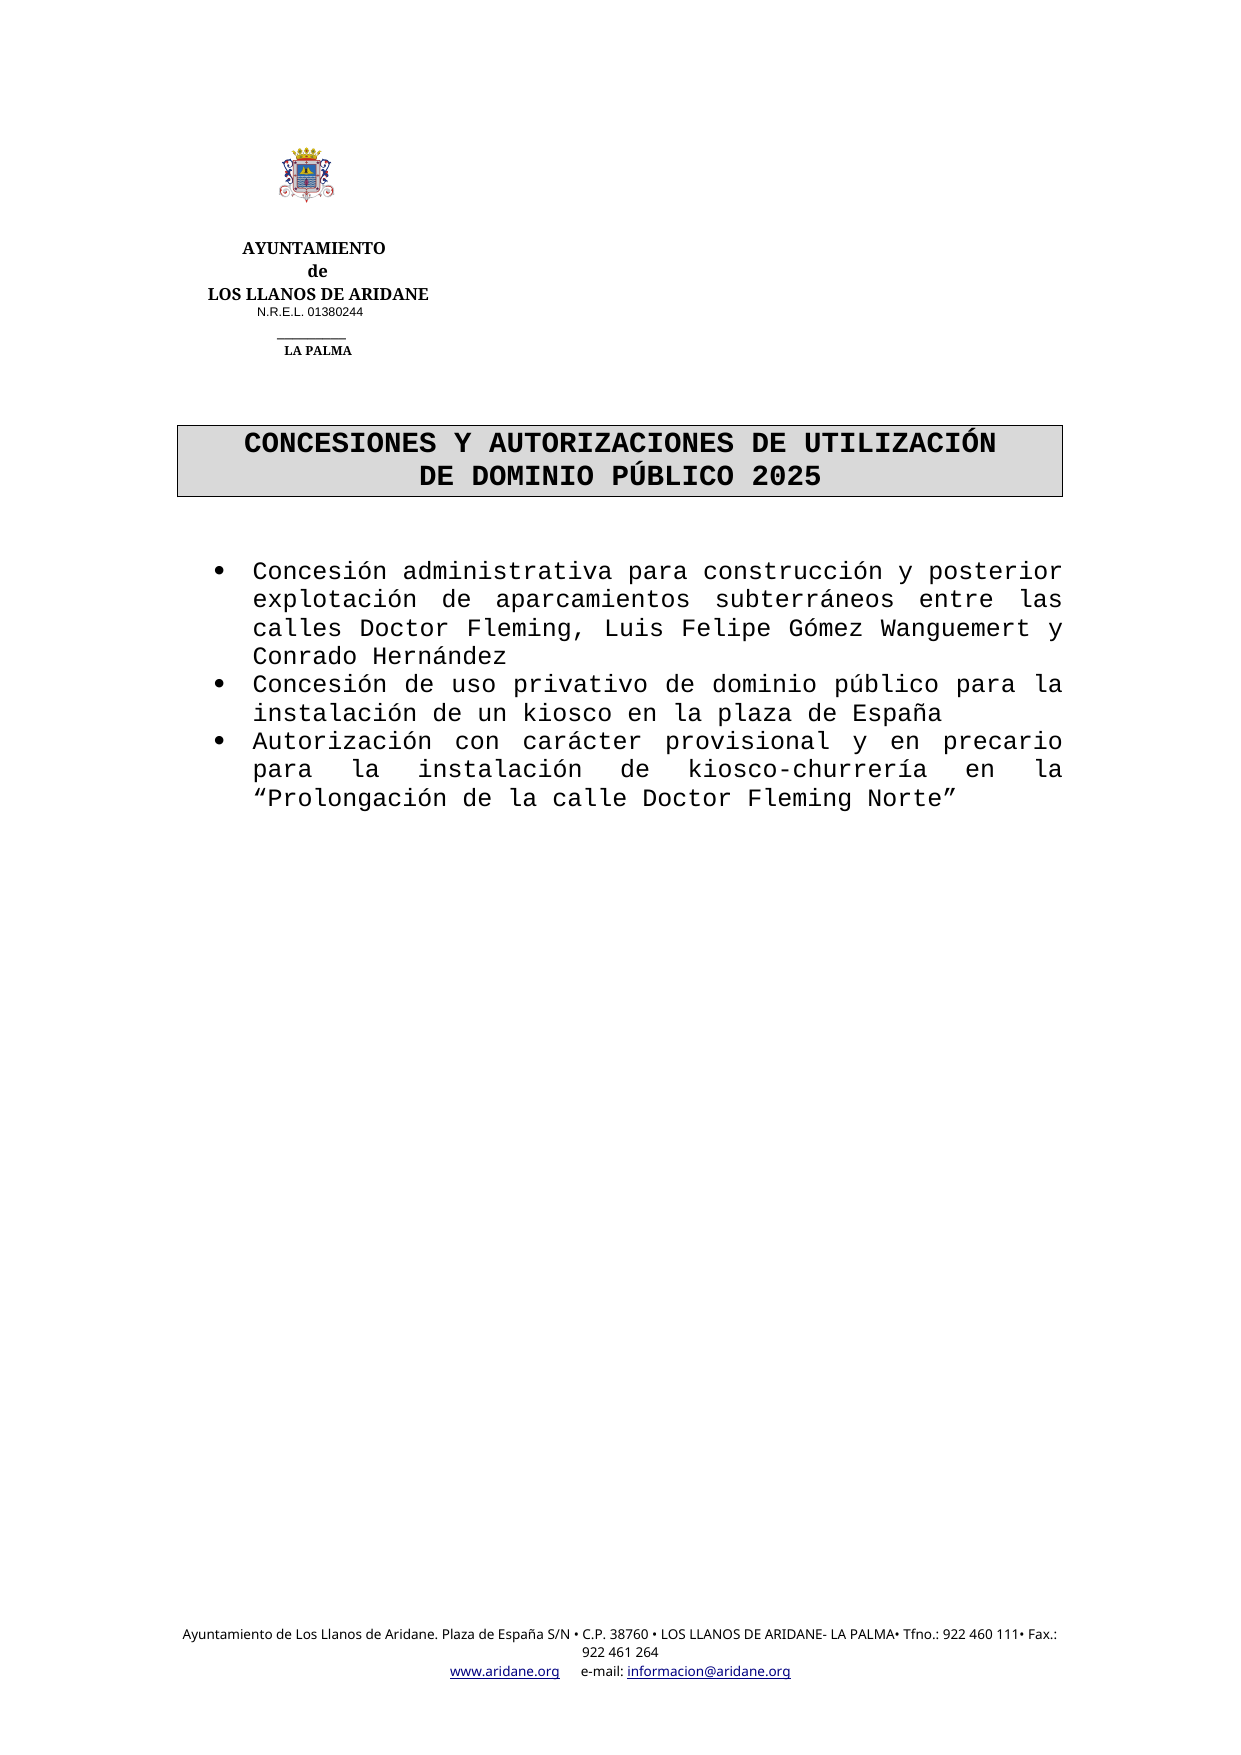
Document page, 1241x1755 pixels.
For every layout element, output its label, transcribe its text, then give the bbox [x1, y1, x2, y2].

text DE DOMINIO PÚBLICO 2025 [178, 458, 1062, 496]
list Concesión de uso privativo de dominio público para la instalación de un kiosco en la plaza de España [215, 672, 1063, 729]
text CONCESIONES Y AUTORIZACIONES DE UTILIZACIÓN [178, 426, 1062, 458]
picture [278, 147, 335, 203]
list Concesión administrativa para construcción y posterior explotación de aparcamientos subterráneos entre las calles Doctor Fleming, Luis Felipe Gómez Wanguemert y Conrado Hernández [215, 559, 1063, 672]
list Autorización con carácter provisional y en precario para la instalación de kiosco-churrería en la “Prolongación de la calle Doctor Fleming Norte” [215, 729, 1063, 814]
